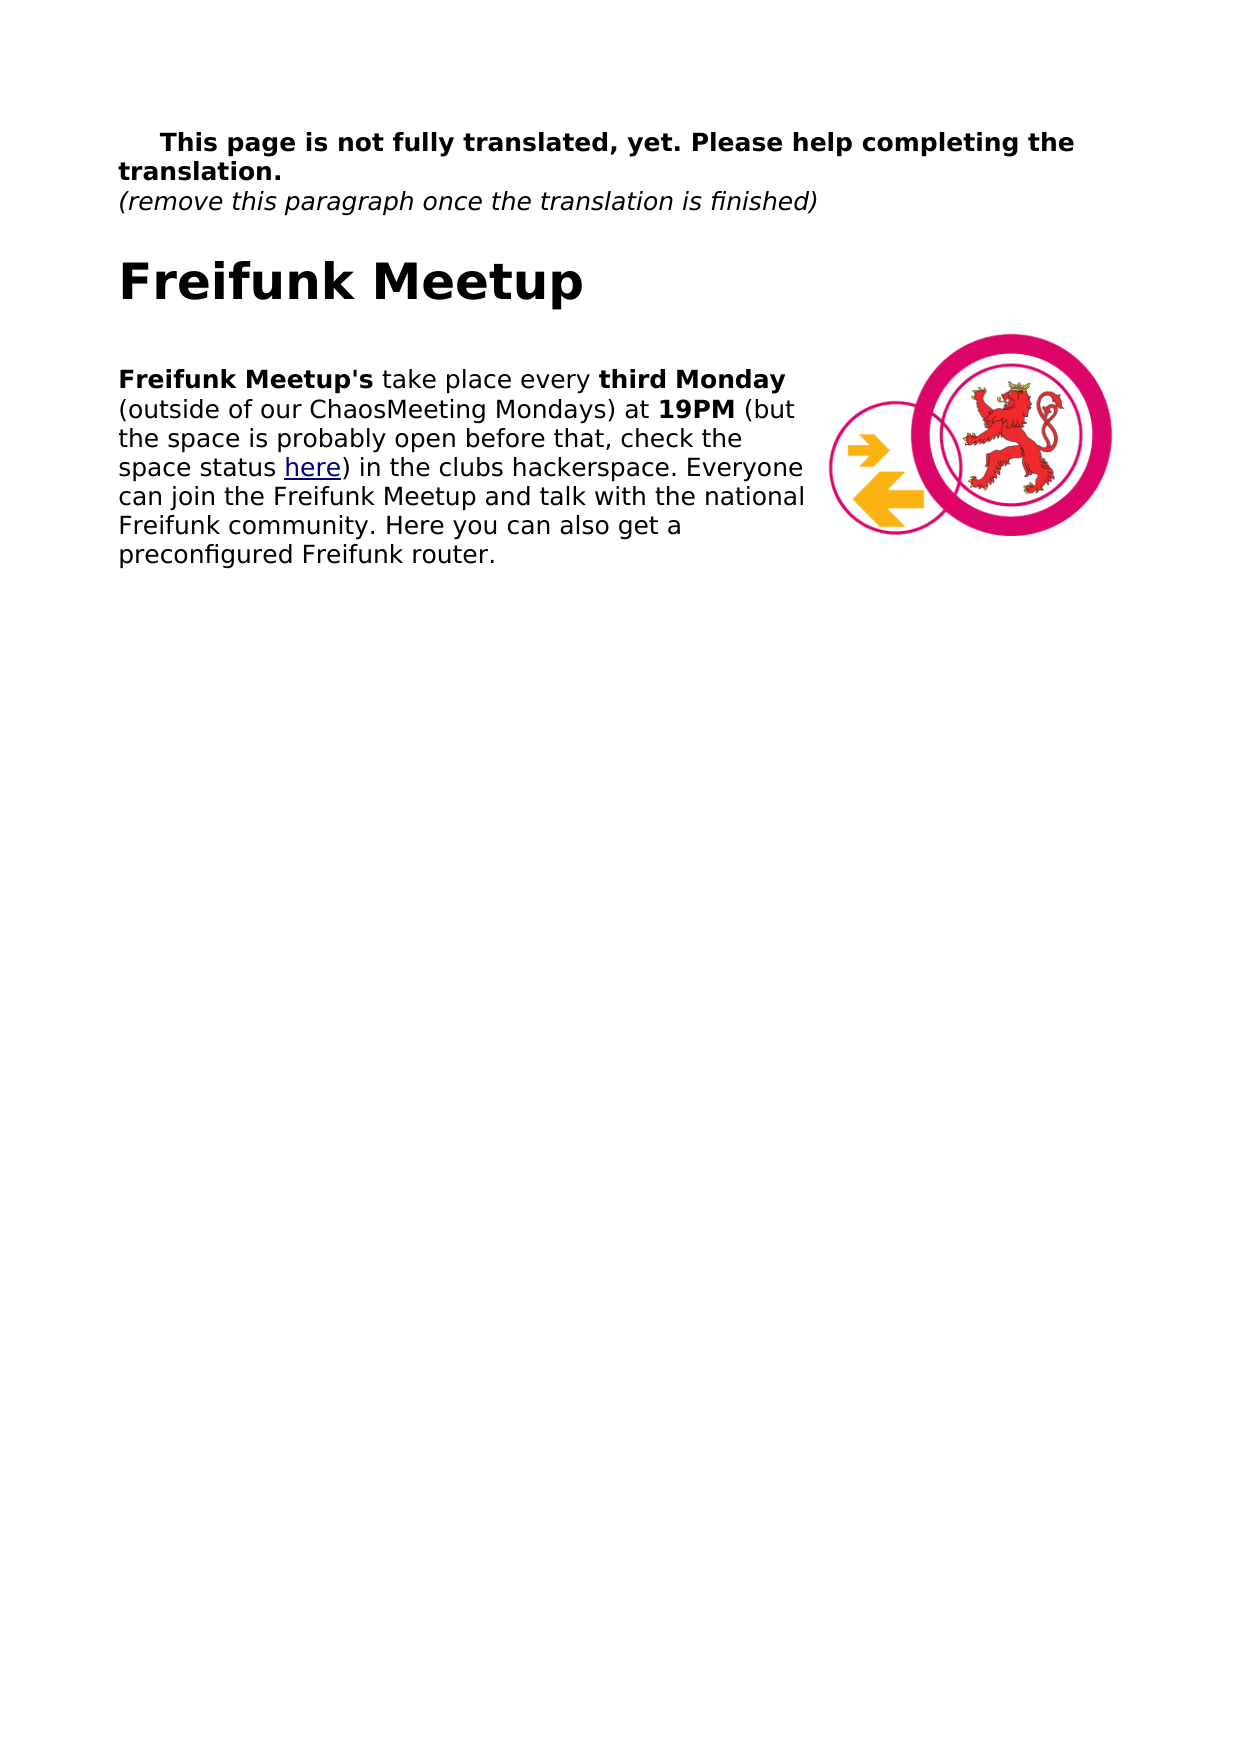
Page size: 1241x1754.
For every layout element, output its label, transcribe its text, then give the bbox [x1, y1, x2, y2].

picture [809, 324, 1123, 626]
text This page is not fully translated, yet. Please help completing the translation. (remove this paragraph once the translation is finished) [118, 118, 1122, 216]
subtitle Freifunk Meetup [118, 253, 1122, 312]
text Freifunk Meetup's take place every third Monday (outside of our ChaosMeeting Mondays) at 19PM (but the space is probably open before that, check the space status here) in the clubs hackerspace. Everyone can join the Freifunk Meetup and talk with the national Freifunk community. Here you can also get a preconfigured Freifunk router. [118, 366, 809, 570]
